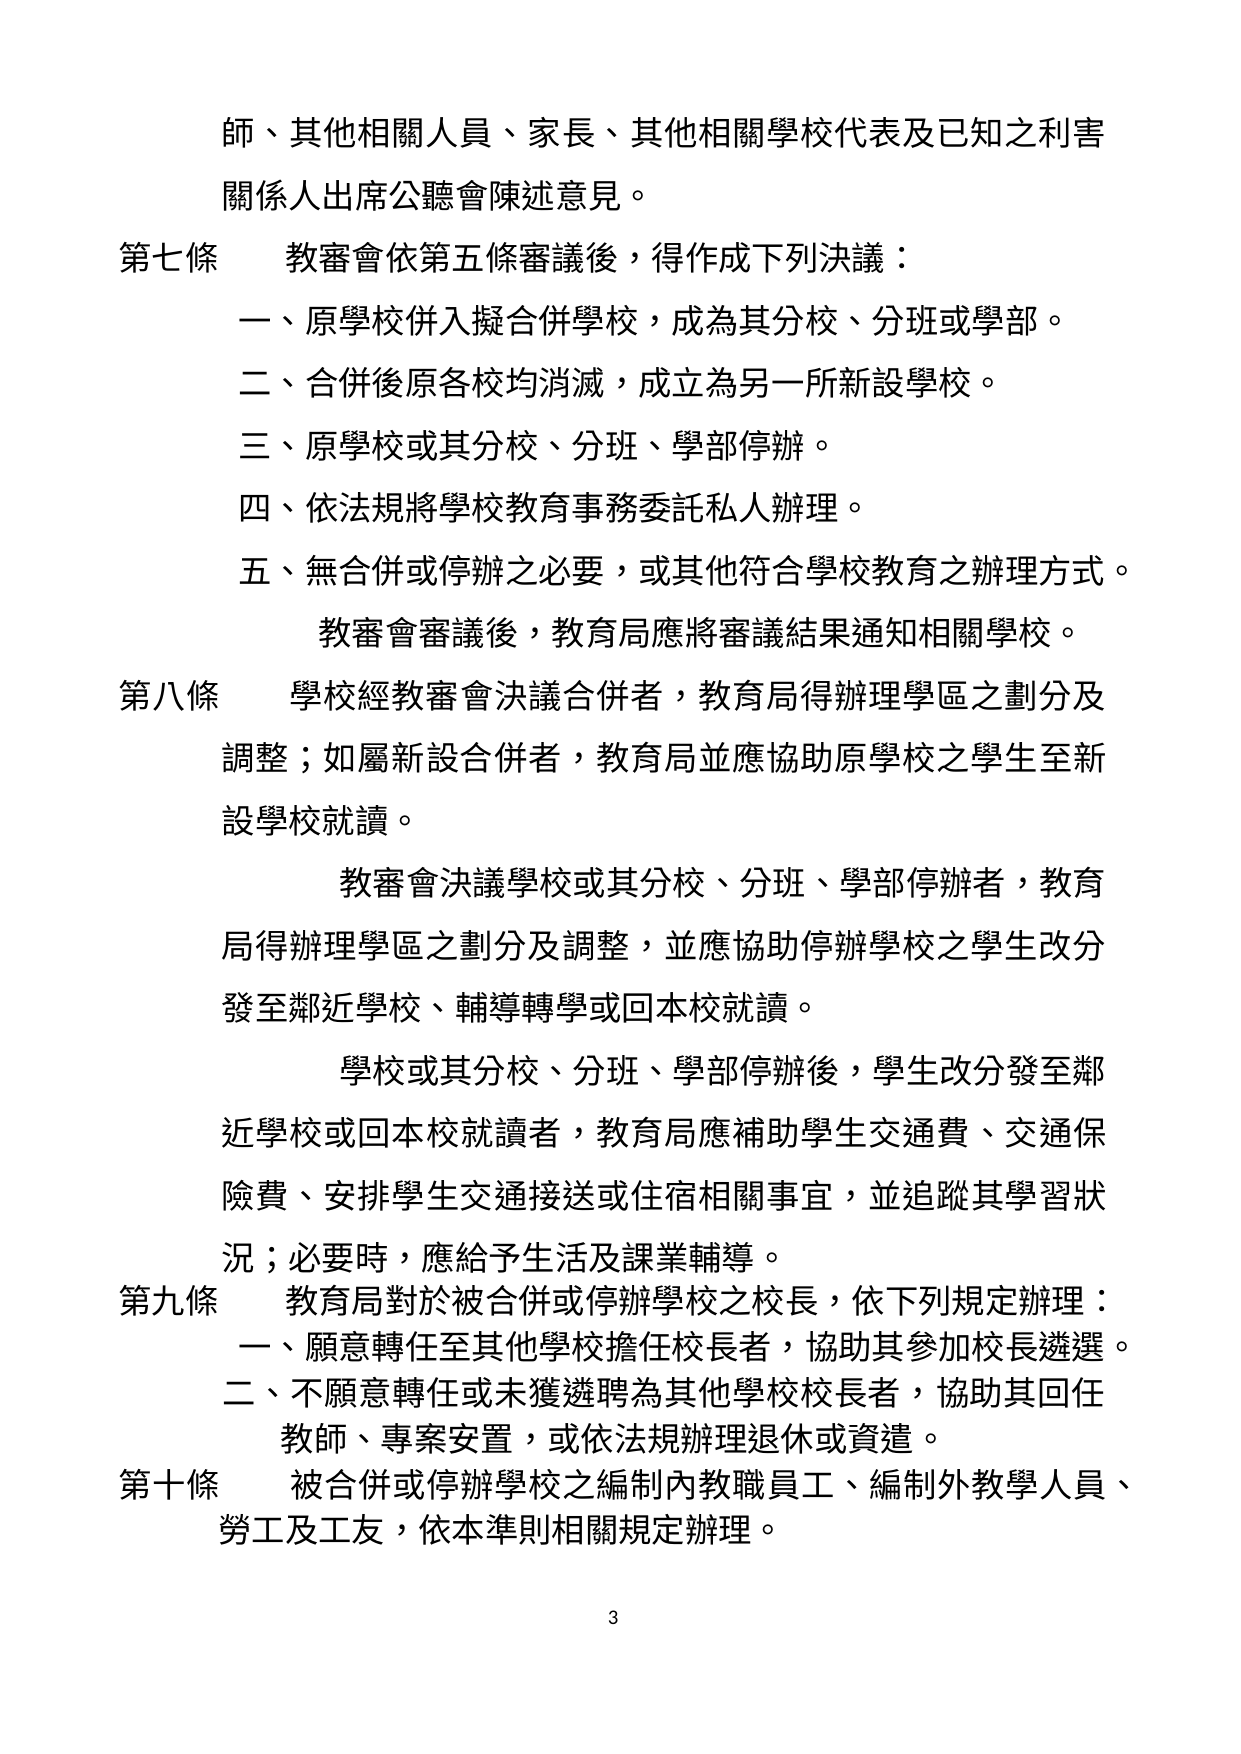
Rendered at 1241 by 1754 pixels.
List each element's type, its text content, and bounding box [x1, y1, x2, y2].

text 第七條 教審會依第五條審議後，得作成下列決議： [118, 214, 1107, 277]
text 第十條 被合併或停辦學校之編制內教職員工、編制外教學人員、勞工及工友，依本準則相關規定辦理。 [118, 1460, 1107, 1552]
text 教審會決議學校或其分校、分班、學部停辦者，教育局得辦理學區之劃分及調整，並應協助停辦學校之學生改分發至鄰近學校、輔導轉學或回本校就讀。 [118, 839, 1107, 1027]
text 三、原學校或其分校、分班、學部停辦。 [118, 402, 1107, 464]
text 學校或其分校、分班、學部停辦後，學生改分發至鄰近學校或回本校就讀者，教育局應補助學生交通費、交通保險費、安排學生交通接送或住宿相關事宜，並追蹤其學習狀況；必要時，應給予生活及課業輔導。 [118, 1027, 1107, 1277]
text 一、原學校併入擬合併學校，成為其分校、分班或學部。 [118, 277, 1107, 339]
text 四、依法規將學校教育事務委託私人辦理。 [118, 464, 1107, 527]
text 第八條 學校經教審會決議合併者，教育局得辦理學區之劃分及調整；如屬新設合併者，教育局並應協助原學校之學生至新設學校就讀。 [118, 652, 1107, 839]
text 二、合併後原各校均消滅，成立為另一所新設學校。 [118, 339, 1107, 402]
text 一、願意轉任至其他學校擔任校長者，協助其參加校長遴選。 [118, 1323, 1107, 1369]
text 第九條 教育局對於被合併或停辦學校之校長，依下列規定辦理： [118, 1277, 1107, 1323]
text 五、無合併或停辦之必要，或其他符合學校教育之辦理方式。 [118, 527, 1107, 589]
text 教審會審議後，教育局應將審議結果通知相關學校。 [118, 589, 1107, 652]
text 二、不願意轉任或未獲遴聘為其他學校校長者，協助其回任教師、專案安置，或依法規辦理退休或資遣。 [181, 1369, 1107, 1460]
text 師、其他相關人員、家長、其他相關學校代表及已知之利害關係人出席公聽會陳述意見。 [118, 89, 1107, 214]
